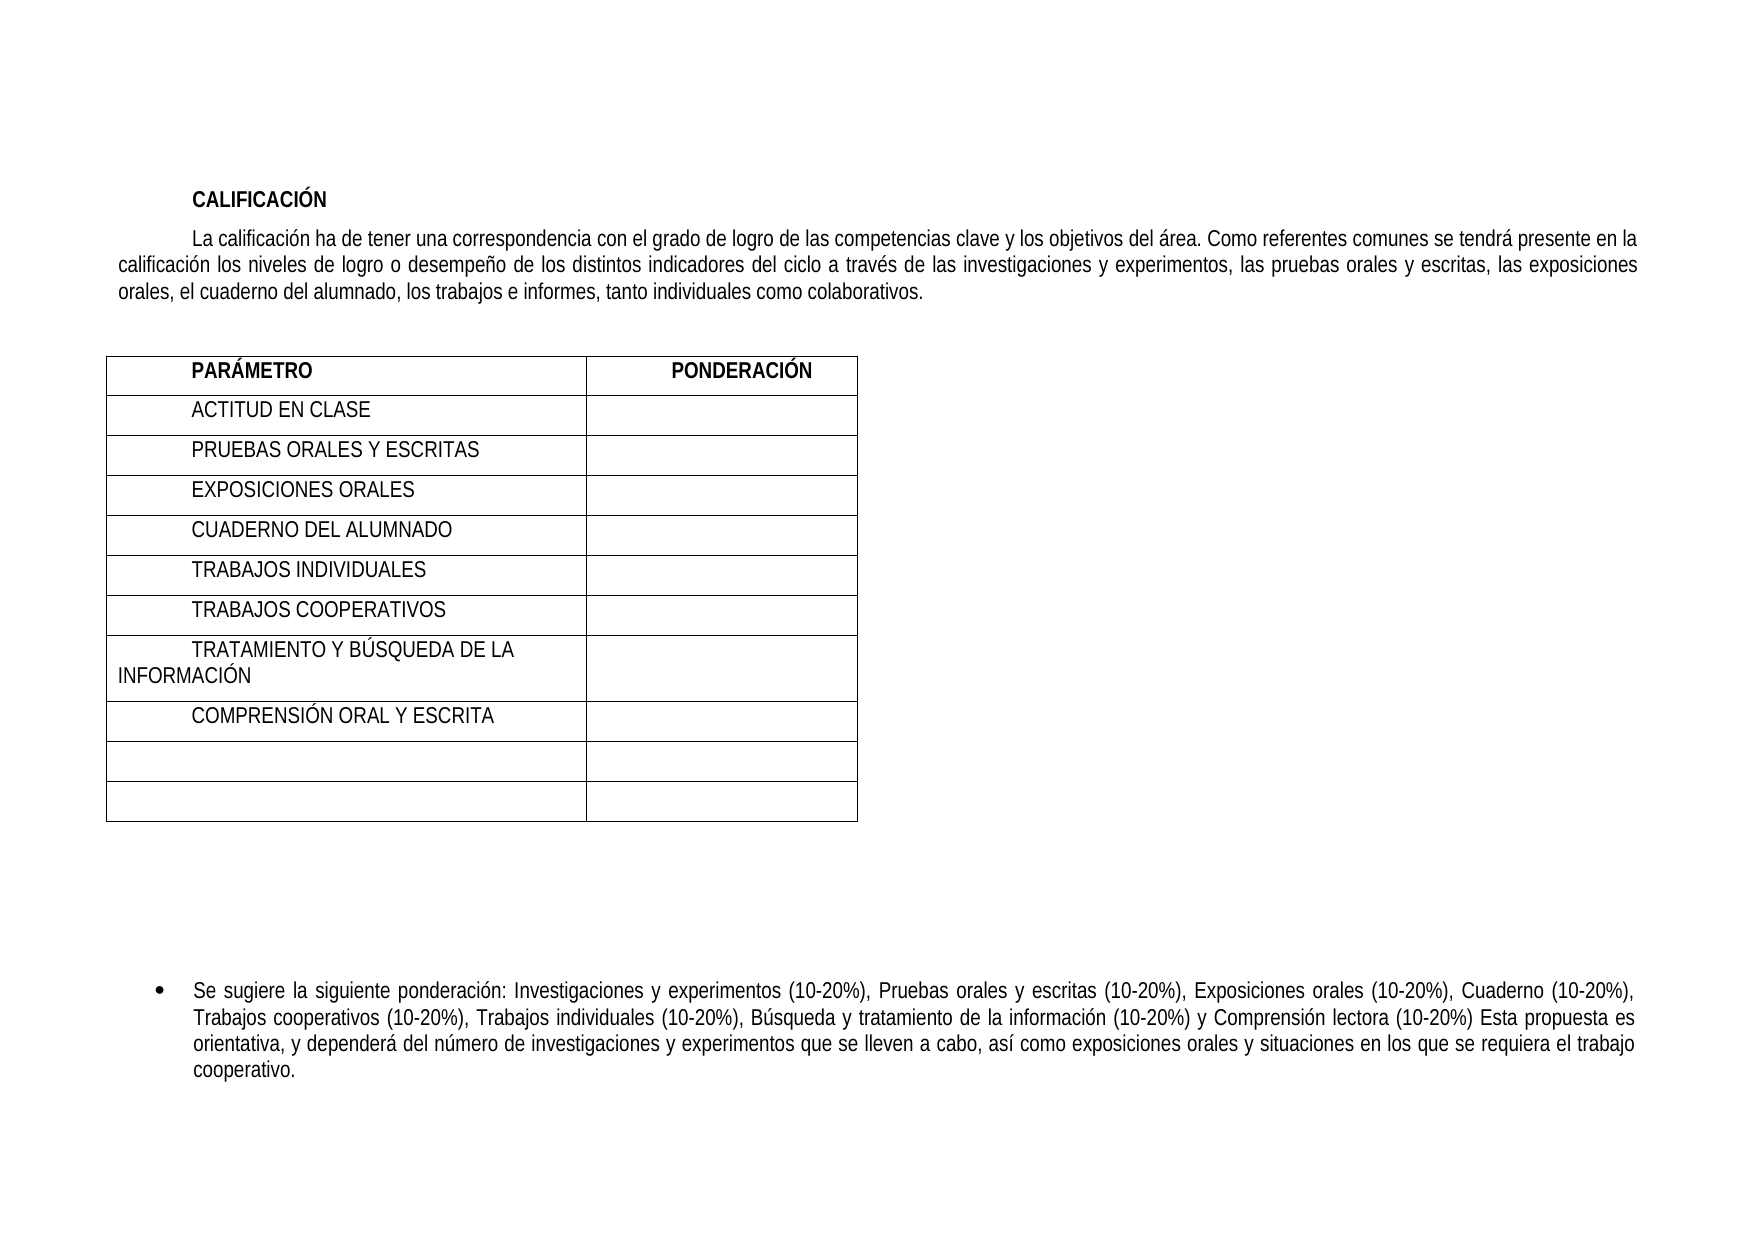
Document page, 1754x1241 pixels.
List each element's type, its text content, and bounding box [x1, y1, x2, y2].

table_cell [587, 516, 857, 555]
table_cell ACTITUD EN CLASE [107, 396, 586, 435]
table_header PONDERACIÓN [587, 357, 857, 395]
table_cell [587, 476, 857, 515]
table_cell [587, 742, 857, 781]
table_cell [587, 596, 857, 635]
table_cell CUADERNO DEL ALUMNADO [107, 516, 586, 555]
table_cell [587, 436, 857, 475]
table_cell [587, 636, 857, 701]
table_header PARÁMETRO [107, 357, 586, 395]
table_cell TRABAJOS COOPERATIVOS [107, 596, 586, 635]
table_cell TRABAJOS INDIVIDUALES [107, 556, 586, 595]
list Se sugiere la siguiente ponderación: Investigaciones y experimentos (10-20%), Pruebas orales y escritas (10-20%), Exposiciones orales (10-20%), Cuaderno (10-20%), Trabajos cooperativos (10-20%), Trabajos individuales (10-20%), Búsqueda y tratamiento de la información (10-20%) y Comprensión lectora (10-20%) Esta propuesta es orientativa, y dependerá del número de investigaciones y experimentos que se lleven a cabo, así como exposiciones orales y situaciones en los que se requiera el trabajo cooperativo. [156, 977, 1636, 1083]
table_cell [107, 782, 586, 821]
table_cell TRATAMIENTO Y BÚSQUEDA DE LA INFORMACIÓN [107, 636, 586, 701]
table_cell [587, 556, 857, 595]
table_cell [587, 396, 857, 435]
table_cell [587, 782, 857, 821]
table_cell COMPRENSIÓN ORAL Y ESCRITA [107, 702, 586, 741]
table_cell [587, 702, 857, 741]
text La calificación ha de tener una correspondencia con el grado de logro de las competencias clave y los objetivos del área. Como referentes comunes se tendrá presente en la calificación los niveles de logro o desempeño de los distintos indicadores del ciclo a través de las investigaciones y experimentos, las pruebas orales y escritas, las exposiciones orales, el cuaderno del alumnado, los trabajos e informes, tanto individuales como colaborativos. [118, 225, 1640, 304]
table_cell EXPOSICIONES ORALES [107, 476, 586, 515]
text CALIFICACIÓN [118, 186, 1640, 213]
table_cell PRUEBAS ORALES Y ESCRITAS [107, 436, 586, 475]
table_cell [107, 742, 586, 781]
